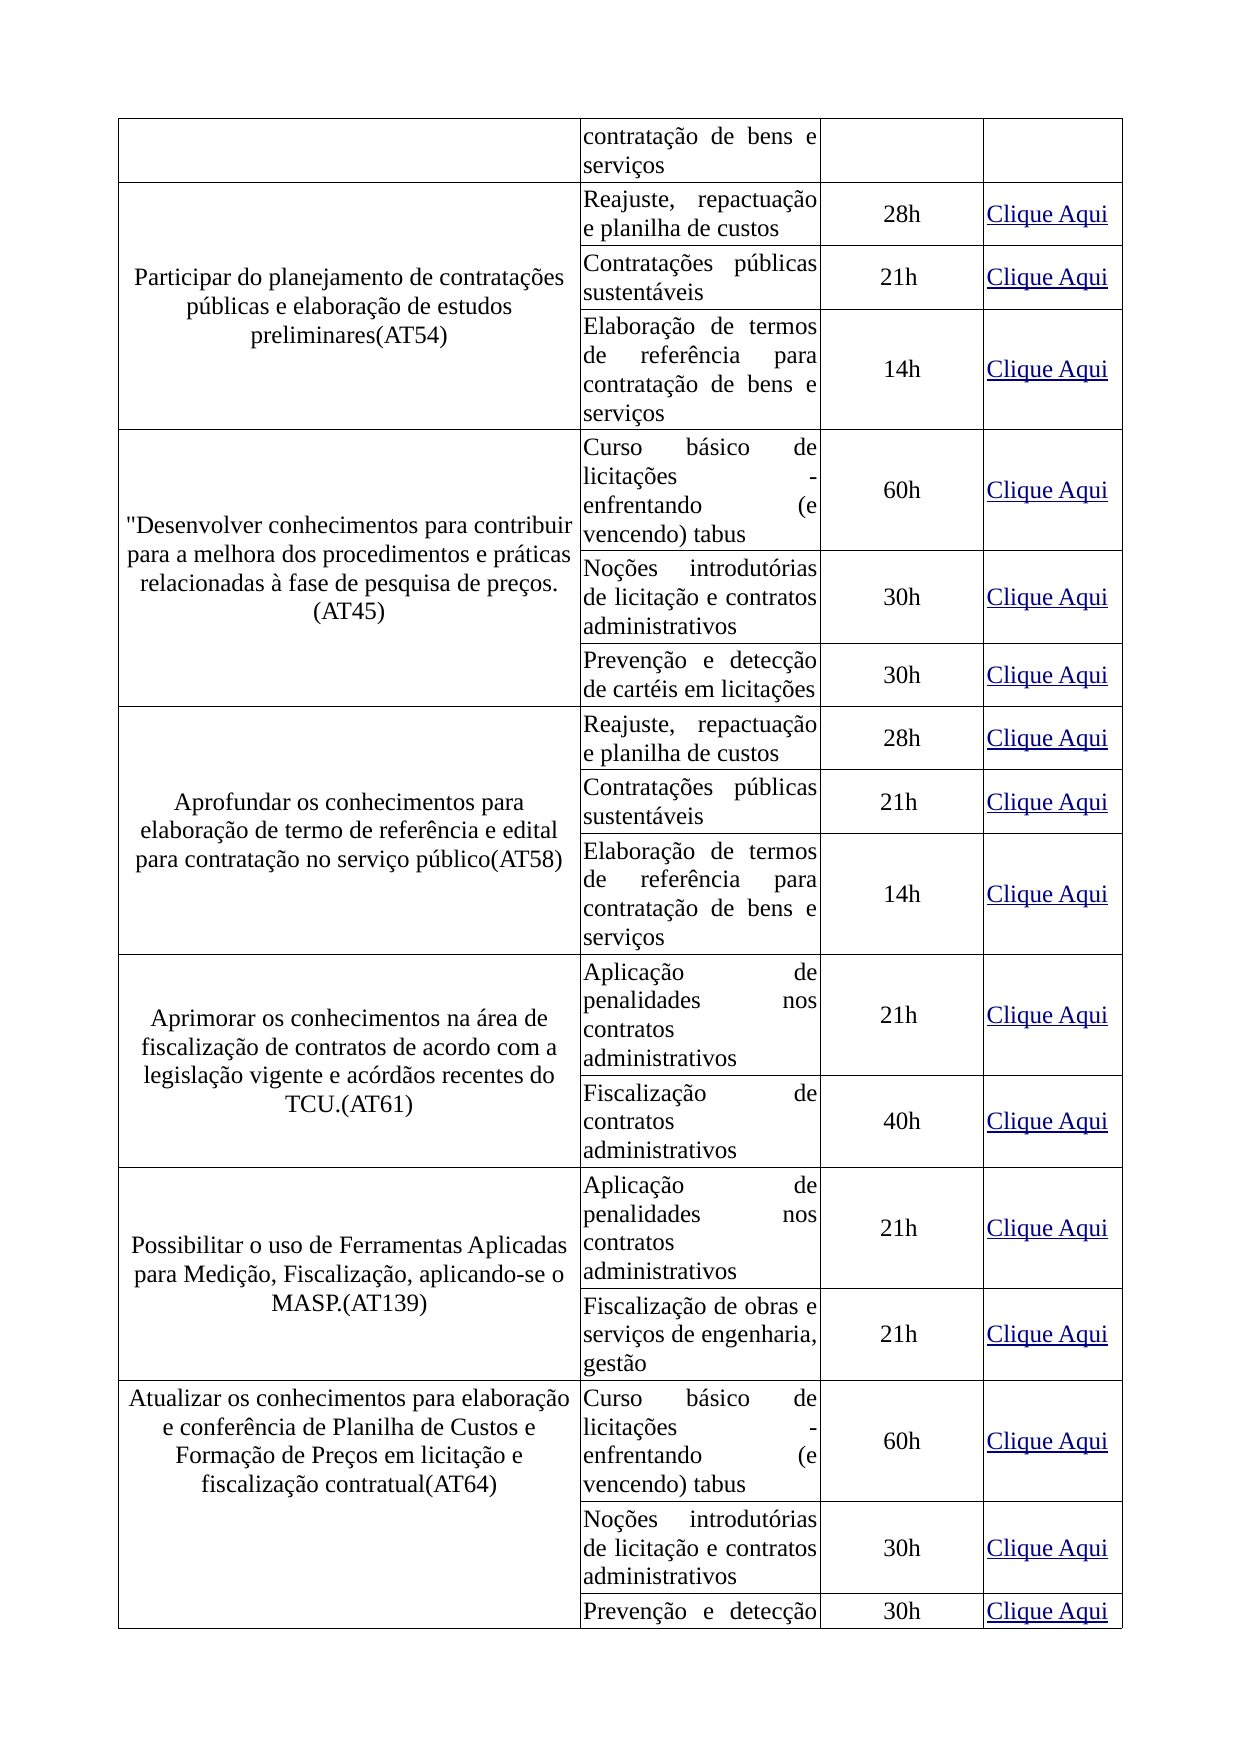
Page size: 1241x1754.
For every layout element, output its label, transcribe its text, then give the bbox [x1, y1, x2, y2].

table_cell Possibilitar o uso de Ferramentas Aplicadas para Medição, Fiscalização, aplicando-se o MASP.(AT139) [119, 1168, 580, 1380]
table_cell Clique Aqui [984, 1076, 1122, 1167]
table_cell [984, 119, 1122, 182]
table_cell 30h [821, 1594, 983, 1628]
table_cell [821, 119, 983, 182]
table_cell 21h [821, 246, 983, 308]
table_cell 40h [821, 1076, 983, 1167]
table_cell 21h [821, 955, 983, 1075]
table_cell Clique Aqui [984, 1381, 1122, 1501]
table_cell Clique Aqui [984, 1168, 1122, 1288]
table_cell Clique Aqui [984, 1502, 1122, 1593]
table_cell contratação de bens e serviços [581, 119, 820, 182]
table_cell Reajuste, repactuação e planilha de custos [581, 707, 820, 769]
table_cell Fiscalização de obras e serviços de engenharia, gestão [581, 1289, 820, 1380]
table_cell Clique Aqui [984, 955, 1122, 1075]
table_cell 21h [821, 1168, 983, 1288]
table_cell Curso básico de licitações - enfrentando (e vencendo) tabus [581, 1381, 820, 1501]
table_cell 14h [821, 834, 983, 954]
table_cell Clique Aqui [984, 183, 1122, 245]
table_cell 60h [821, 430, 983, 550]
table_cell 28h [821, 183, 983, 245]
table_cell Atualizar os conhecimentos para elaboração e conferência de Planilha de Custos e Formação de Preços em licitação e fiscalização contratual(AT64) [119, 1381, 580, 1628]
table_cell Contratações públicas sustentáveis [581, 770, 820, 833]
table_cell "Desenvolver conhecimentos para contribuir para a melhora dos procedimentos e práticas relacionadas à fase de pesquisa de preços.(AT45) [119, 430, 580, 706]
table_cell Curso básico de licitações - enfrentando (e vencendo) tabus [581, 430, 820, 550]
table_cell Noções introdutórias de licitação e contratos administrativos [581, 551, 820, 642]
table_cell Clique Aqui [984, 644, 1122, 706]
table_cell Aplicação de penalidades nos contratos administrativos [581, 955, 820, 1075]
table_cell Clique Aqui [984, 246, 1122, 308]
table_cell [119, 119, 580, 182]
table_cell 28h [821, 707, 983, 769]
table_cell Clique Aqui [984, 770, 1122, 833]
table_cell 21h [821, 1289, 983, 1380]
table_cell 14h [821, 310, 983, 429]
table_cell Clique Aqui [984, 1594, 1122, 1628]
table_cell 21h [821, 770, 983, 833]
table_cell Clique Aqui [984, 707, 1122, 769]
table_cell Clique Aqui [984, 834, 1122, 954]
table_cell Elaboração de termos de referência para contratação de bens e serviços [581, 310, 820, 429]
table_cell 60h [821, 1381, 983, 1501]
table_cell 30h [821, 551, 983, 642]
table_cell Clique Aqui [984, 551, 1122, 642]
table_cell Prevenção e detecção [581, 1594, 820, 1628]
table_cell 30h [821, 1502, 983, 1593]
table_cell Elaboração de termos de referência para contratação de bens e serviços [581, 834, 820, 954]
table_cell Clique Aqui [984, 430, 1122, 550]
table_cell Fiscalização de contratos administrativos [581, 1076, 820, 1167]
table_cell Noções introdutórias de licitação e contratos administrativos [581, 1502, 820, 1593]
table_cell Aprimorar os conhecimentos na área de fiscalização de contratos de acordo com a legislação vigente e acórdãos recentes do TCU.(AT61) [119, 955, 580, 1167]
table_cell Clique Aqui [984, 1289, 1122, 1380]
table_cell Aplicação de penalidades nos contratos administrativos [581, 1168, 820, 1288]
table_cell Aprofundar os conhecimentos para elaboração de termo de referência e edital para contratação no serviço público(AT58) [119, 707, 580, 954]
table_cell Clique Aqui [984, 310, 1122, 429]
table_cell Reajuste, repactuação e planilha de custos [581, 183, 820, 245]
table_cell Prevenção e detecção de cartéis em licitações [581, 644, 820, 706]
table_cell Participar do planejamento de contratações públicas e elaboração de estudos preliminares(AT54) [119, 183, 580, 429]
table_cell 30h [821, 644, 983, 706]
table_cell Contratações públicas sustentáveis [581, 246, 820, 308]
